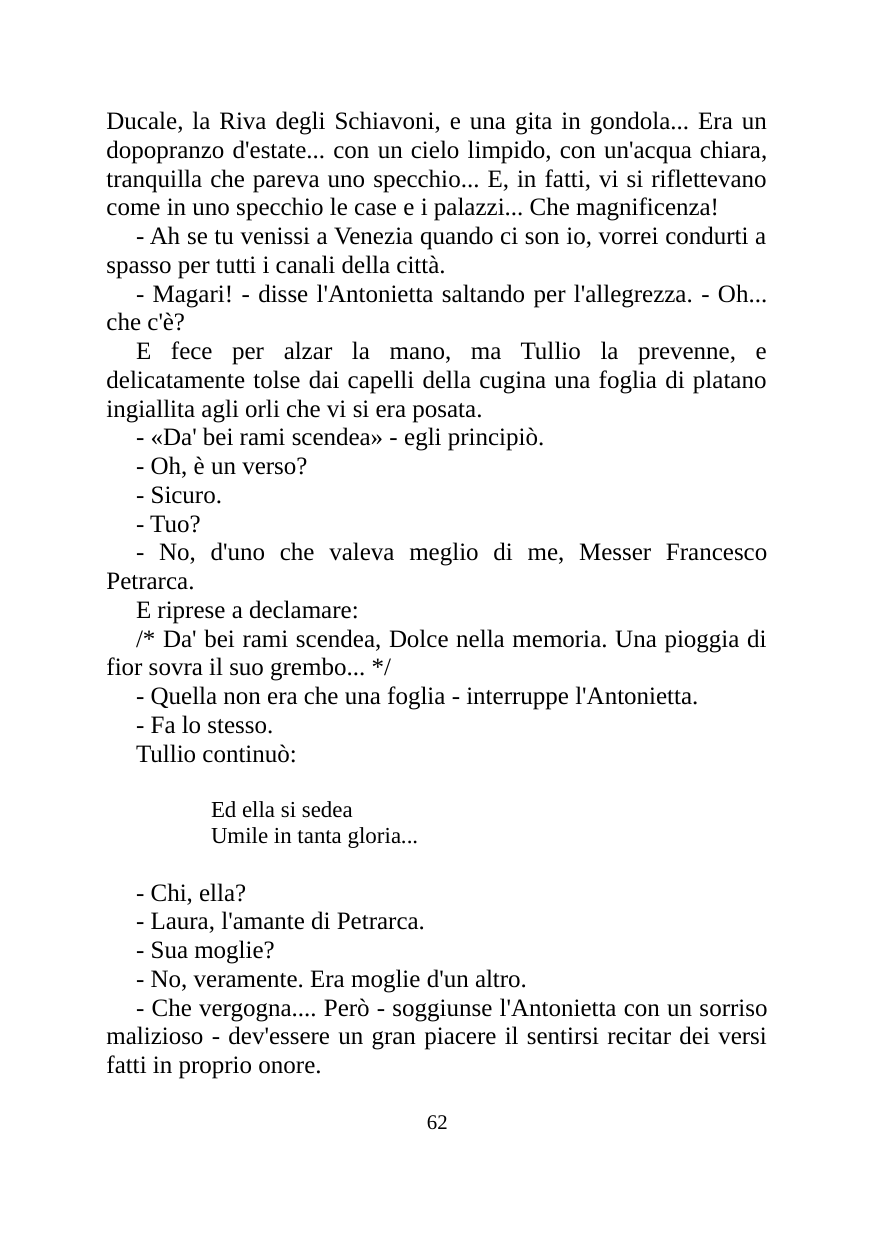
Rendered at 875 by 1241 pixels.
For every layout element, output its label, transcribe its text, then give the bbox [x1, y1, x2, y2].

text - Che vergogna.... Però - soggiunse l'Antonietta con un sorriso malizioso - dev'essere un gran piacere il sentirsi recitar dei versi fatti in proprio onore. [106, 993, 768, 1079]
text - Fa lo stesso. [106, 710, 768, 739]
text E fece per alzar la mano, ma Tullio la prevenne, e delicatamente tolse dai capelli della cugina una foglia di platano ingiallita agli orli che vi si era posata. [106, 336, 768, 422]
text - Oh, è un verso? [106, 451, 768, 480]
text - Magari! - disse l'Antonietta saltando per l'allegrezza. - Oh... che c'è? [106, 279, 768, 336]
text Umile in tanta gloria... [181, 823, 768, 849]
text - Tuo? [106, 509, 768, 537]
text - Sua moglie? [106, 935, 768, 964]
text - Laura, l'amante di Petrarca. [106, 906, 768, 935]
text - Sicuro. [106, 480, 768, 509]
text - «Da' bei rami scendea» - egli principiò. [106, 422, 768, 451]
text Ed ella si sedea [181, 796, 768, 823]
text Tullio continuò: [106, 739, 768, 767]
text E riprese a declamare: [106, 595, 768, 624]
text - Ah se tu venissi a Venezia quando ci son io, vorrei condurti a spasso per tutti i canali della città. [106, 221, 768, 279]
text /* Da' bei rami scendea, Dolce nella memoria. Una pioggia di fior sovra il suo grembo... */ [106, 624, 768, 681]
text - No, d'uno che valeva meglio di me, Messer Francesco Petrarca. [106, 537, 768, 595]
text Ducale, la Riva degli Schiavoni, e una gita in gondola... Era un dopopranzo d'estate... con un cielo limpido, con un'acqua chiara, tranquilla che pareva uno specchio... E, in fatti, vi si riflettevano come in uno specchio le case e i palazzi... Che magnificenza! [106, 106, 768, 221]
text - No, veramente. Era moglie d'un altro. [106, 964, 768, 993]
text - Quella non era che una foglia - interruppe l'Antonietta. [106, 681, 768, 710]
text - Chi, ella? [106, 878, 768, 906]
